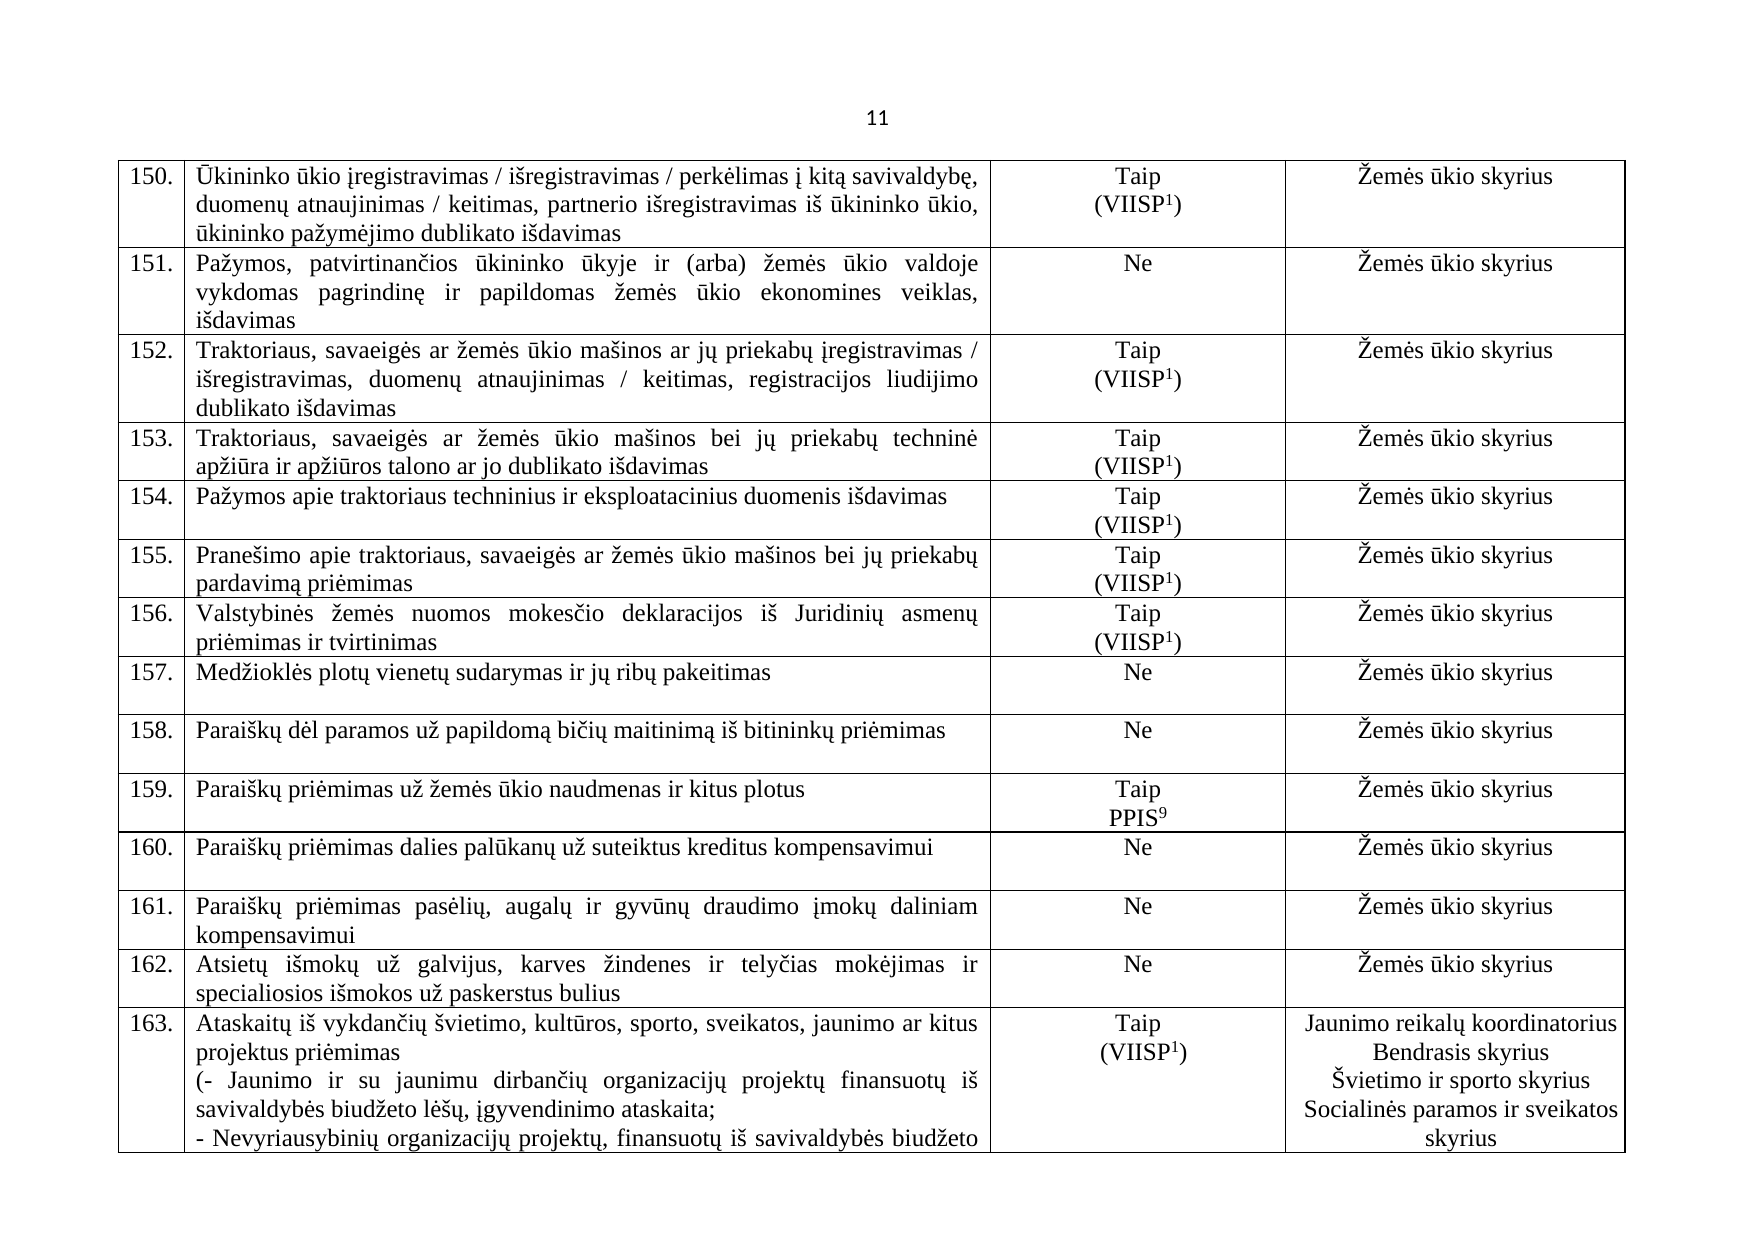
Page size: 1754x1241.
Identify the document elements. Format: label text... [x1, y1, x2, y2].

table_cell Taip (VIISP1) [991, 481, 1285, 539]
table_cell Žemės ūkio skyrius [1286, 891, 1624, 948]
table_cell Paraiškų priėmimas dalies palūkanų už suteiktus kreditus kompensavimui [185, 833, 990, 890]
table_cell Ne [991, 891, 1285, 948]
table_cell Pranešimo apie traktoriaus, savaeigės ar žemės ūkio mašinos bei jų priekabų pardavimą priėmimas [185, 540, 990, 597]
table_cell 159. [119, 774, 184, 831]
table_cell 153. [119, 423, 184, 480]
table_cell Ne [991, 950, 1285, 1007]
table_cell 161. [119, 891, 184, 948]
table_cell Traktoriaus, savaeigės ar žemės ūkio mašinos ar jų priekabų įregistravimas / išregistravimas, duomenų atnaujinimas / keitimas, registracijos liudijimo dublikato išdavimas [185, 335, 990, 422]
table_cell Ne [991, 833, 1285, 890]
table_cell Ne [991, 248, 1285, 334]
table_cell Taip (VIISP1) [991, 335, 1285, 422]
table_cell Taip (VIISP1) [991, 423, 1285, 480]
table_cell 152. [119, 335, 184, 422]
table_cell Žemės ūkio skyrius [1286, 774, 1624, 831]
table_cell 158. [119, 715, 184, 773]
table_cell 151. [119, 248, 184, 334]
table_cell Jaunimo reikalų koordinatorius Bendrasis skyrius Švietimo ir sporto skyrius Socialinės paramos ir sveikatos skyrius [1286, 1008, 1624, 1152]
table_cell Žemės ūkio skyrius [1286, 248, 1624, 334]
table_cell 154. [119, 481, 184, 539]
table_cell Paraiškų priėmimas už žemės ūkio naudmenas ir kitus plotus [185, 774, 990, 831]
table_cell Žemės ūkio skyrius [1286, 161, 1624, 247]
table_cell Pažymos, patvirtinančios ūkininko ūkyje ir (arba) žemės ūkio valdoje vykdomas pagrindinę ir papildomas žemės ūkio ekonomines veiklas, išdavimas [185, 248, 990, 334]
table_cell Taip (VIISP1) [991, 598, 1285, 656]
table_cell Žemės ūkio skyrius [1286, 715, 1624, 773]
table_cell Taip (VIISP1) [991, 540, 1285, 597]
table_cell Traktoriaus, savaeigės ar žemės ūkio mašinos bei jų priekabų techninė apžiūra ir apžiūros talono ar jo dublikato išdavimas [185, 423, 990, 480]
table_cell Žemės ūkio skyrius [1286, 657, 1624, 714]
table_cell 162. [119, 950, 184, 1007]
table_cell Taip PPIS9 [991, 774, 1285, 831]
table_cell Žemės ūkio skyrius [1286, 423, 1624, 480]
table_cell Žemės ūkio skyrius [1286, 598, 1624, 656]
table_cell Atsietų išmokų už galvijus, karves žindenes ir telyčias mokėjimas ir specialiosios išmokos už paskerstus bulius [185, 950, 990, 1007]
table_cell 157. [119, 657, 184, 714]
table_cell Ūkininko ūkio įregistravimas / išregistravimas / perkėlimas į kitą savivaldybę, duomenų atnaujinimas / keitimas, partnerio išregistravimas iš ūkininko ūkio, ūkininko pažymėjimo dublikato išdavimas [185, 161, 990, 247]
table_cell 156. [119, 598, 184, 656]
table_cell Medžioklės plotų vienetų sudarymas ir jų ribų pakeitimas [185, 657, 990, 714]
table_cell Taip (VIISP1) [991, 161, 1285, 247]
table_cell Valstybinės žemės nuomos mokesčio deklaracijos iš Juridinių asmenų priėmimas ir tvirtinimas [185, 598, 990, 656]
table_cell Žemės ūkio skyrius [1286, 335, 1624, 422]
table_cell Ne [991, 715, 1285, 773]
table_cell Ataskaitų iš vykdančių švietimo, kultūros, sporto, sveikatos, jaunimo ar kitus projektus priėmimas (- Jaunimo ir su jaunimu dirbančių organizacijų projektų finansuotų iš savivaldybės biudžeto lėšų, įgyvendinimo ataskaita; - Nevyriausybinių organizacijų projektų, finansuotų iš savivaldybės biudžeto [185, 1008, 990, 1152]
table_cell Žemės ūkio skyrius [1286, 950, 1624, 1007]
table_cell 150. [119, 161, 184, 247]
table_cell Paraiškų dėl paramos už papildomą bičių maitinimą iš bitininkų priėmimas [185, 715, 990, 773]
table_cell Pažymos apie traktoriaus techninius ir eksploatacinius duomenis išdavimas [185, 481, 990, 539]
table_cell Taip (VIISP1) [991, 1008, 1285, 1152]
table_cell Žemės ūkio skyrius [1286, 833, 1624, 890]
table_cell 155. [119, 540, 184, 597]
table_cell Paraiškų priėmimas pasėlių, augalų ir gyvūnų draudimo įmokų daliniam kompensavimui [185, 891, 990, 948]
table_cell 160. [119, 833, 184, 890]
table_cell Žemės ūkio skyrius [1286, 481, 1624, 539]
table_cell 163. [119, 1008, 184, 1152]
table_cell Ne [991, 657, 1285, 714]
table_cell Žemės ūkio skyrius [1286, 540, 1624, 597]
